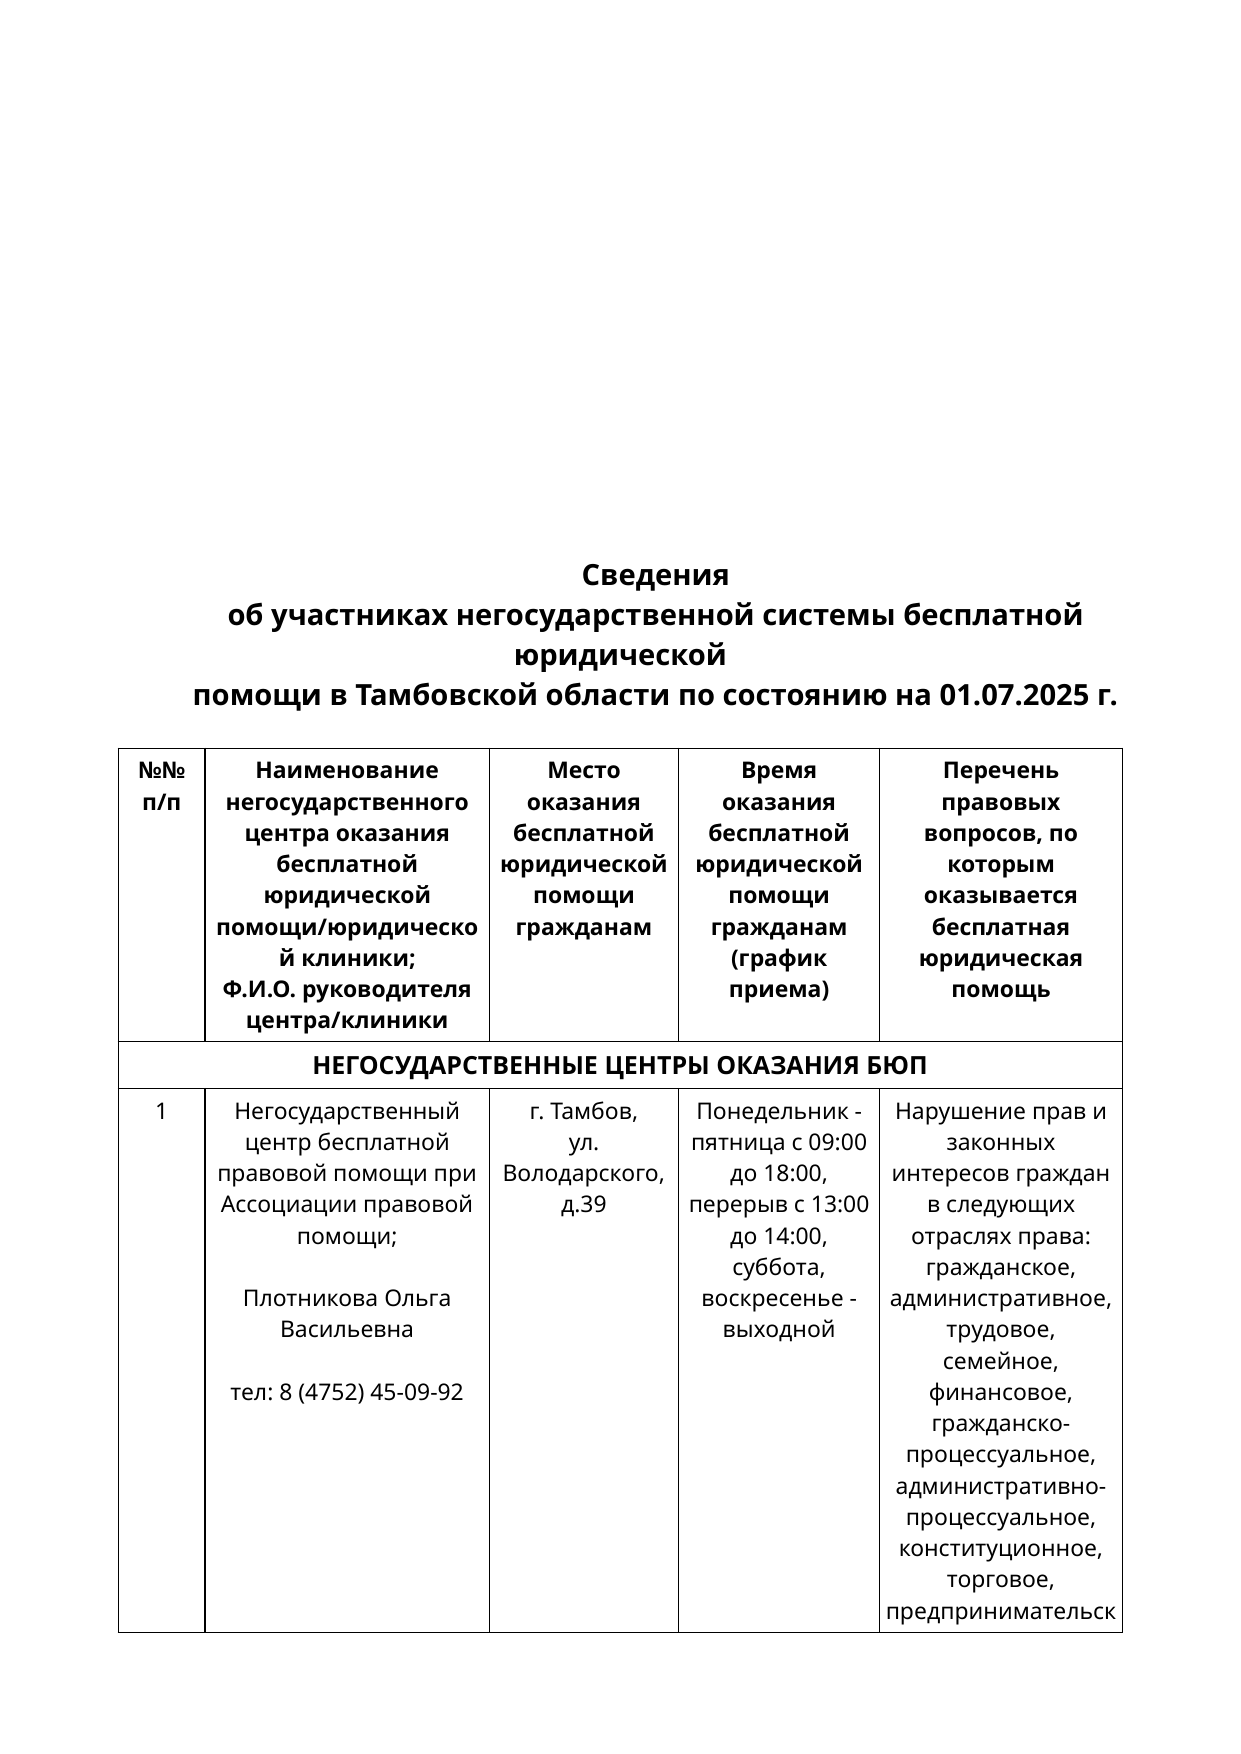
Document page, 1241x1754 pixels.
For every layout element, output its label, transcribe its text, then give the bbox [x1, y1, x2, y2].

table_header №№ п/п [119, 749, 204, 1041]
text об участниках негосударственной системы бесплатной юридической [118, 594, 1122, 674]
table_cell Нарушение прав и законных интересов граждан в следующих отраслях права: гражданское, административное, трудовое, семейное, финансовое, гражданско-процессуальное, административно-процессуальное, конституционное, торговое, предпринимательск [880, 1089, 1122, 1632]
table_cell Негосударственный центр бесплатной правовой помощи при Ассоциации правовой помощи; Плотникова Ольга Васильевна тел: 8 (4752) 45-09-92 [206, 1089, 489, 1632]
table_cell Понедельник - пятница с 09:00 до 18:00, перерыв с 13:00 до 14:00, суббота, воскресенье - выходной [679, 1089, 879, 1632]
table_header Место оказания бесплатной юридической помощи гражданам [490, 749, 678, 1041]
text Сведения [118, 555, 1122, 594]
table_cell г. Тамбов, ул. Володарского, д.39 [490, 1089, 678, 1632]
table_cell НЕГОСУДАРСТВЕННЫЕ ЦЕНТРЫ ОКАЗАНИЯ БЮП [119, 1042, 1122, 1088]
text помощи в Тамбовской области по состоянию на 01.07.2025 г. [118, 674, 1122, 713]
table_header Перечень правовых вопросов, по которым оказывается бесплатная юридическая помощь [880, 749, 1122, 1041]
table_header Время оказания бесплатной юридической помощи гражданам (график приема) [679, 749, 879, 1041]
table_header Наименование негосударственного центра оказания бесплатной юридической помощи/юридической клиники; Ф.И.О. руководителя центра/клиники [206, 749, 489, 1041]
table_cell 1 [119, 1089, 204, 1632]
